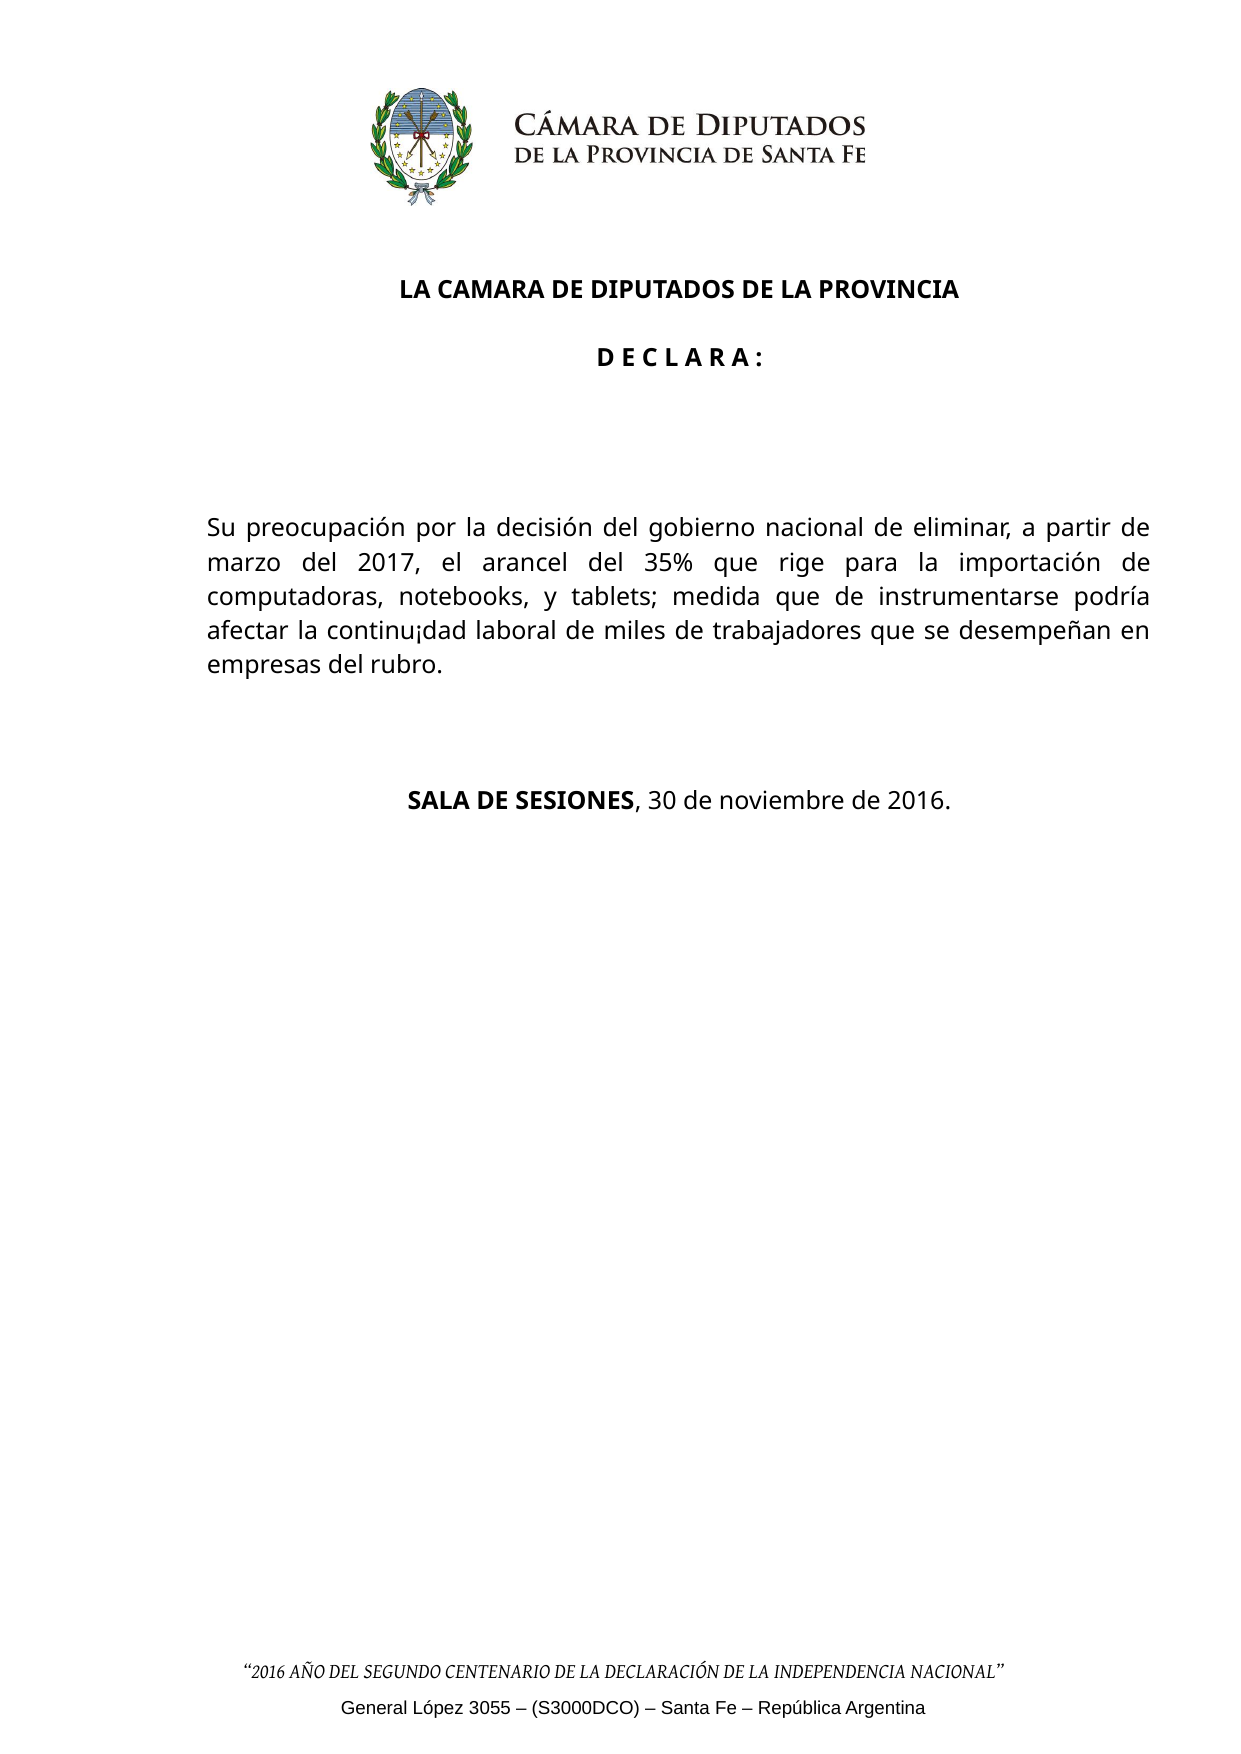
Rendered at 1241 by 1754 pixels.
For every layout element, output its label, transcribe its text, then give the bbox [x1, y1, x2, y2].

text Su preocupación por la decisión del gobierno nacional de eliminar, a partir de marzo del 2017, el arancel del 35% que rige para la importación de computadoras, notebooks, y tablets; medida que de instrumentarse podría afectar la continu¡dad laboral de miles de trabajadores que se desempeñan en empresas del rubro. [207, 510, 1152, 680]
picture [370, 88, 866, 210]
text SALA DE SESIONES, 30 de noviembre de 2016. [207, 783, 1152, 817]
text LA CAMARA DE DIPUTADOS DE LA PROVINCIA [207, 272, 1152, 306]
text D E C L A R A : [207, 340, 1152, 374]
